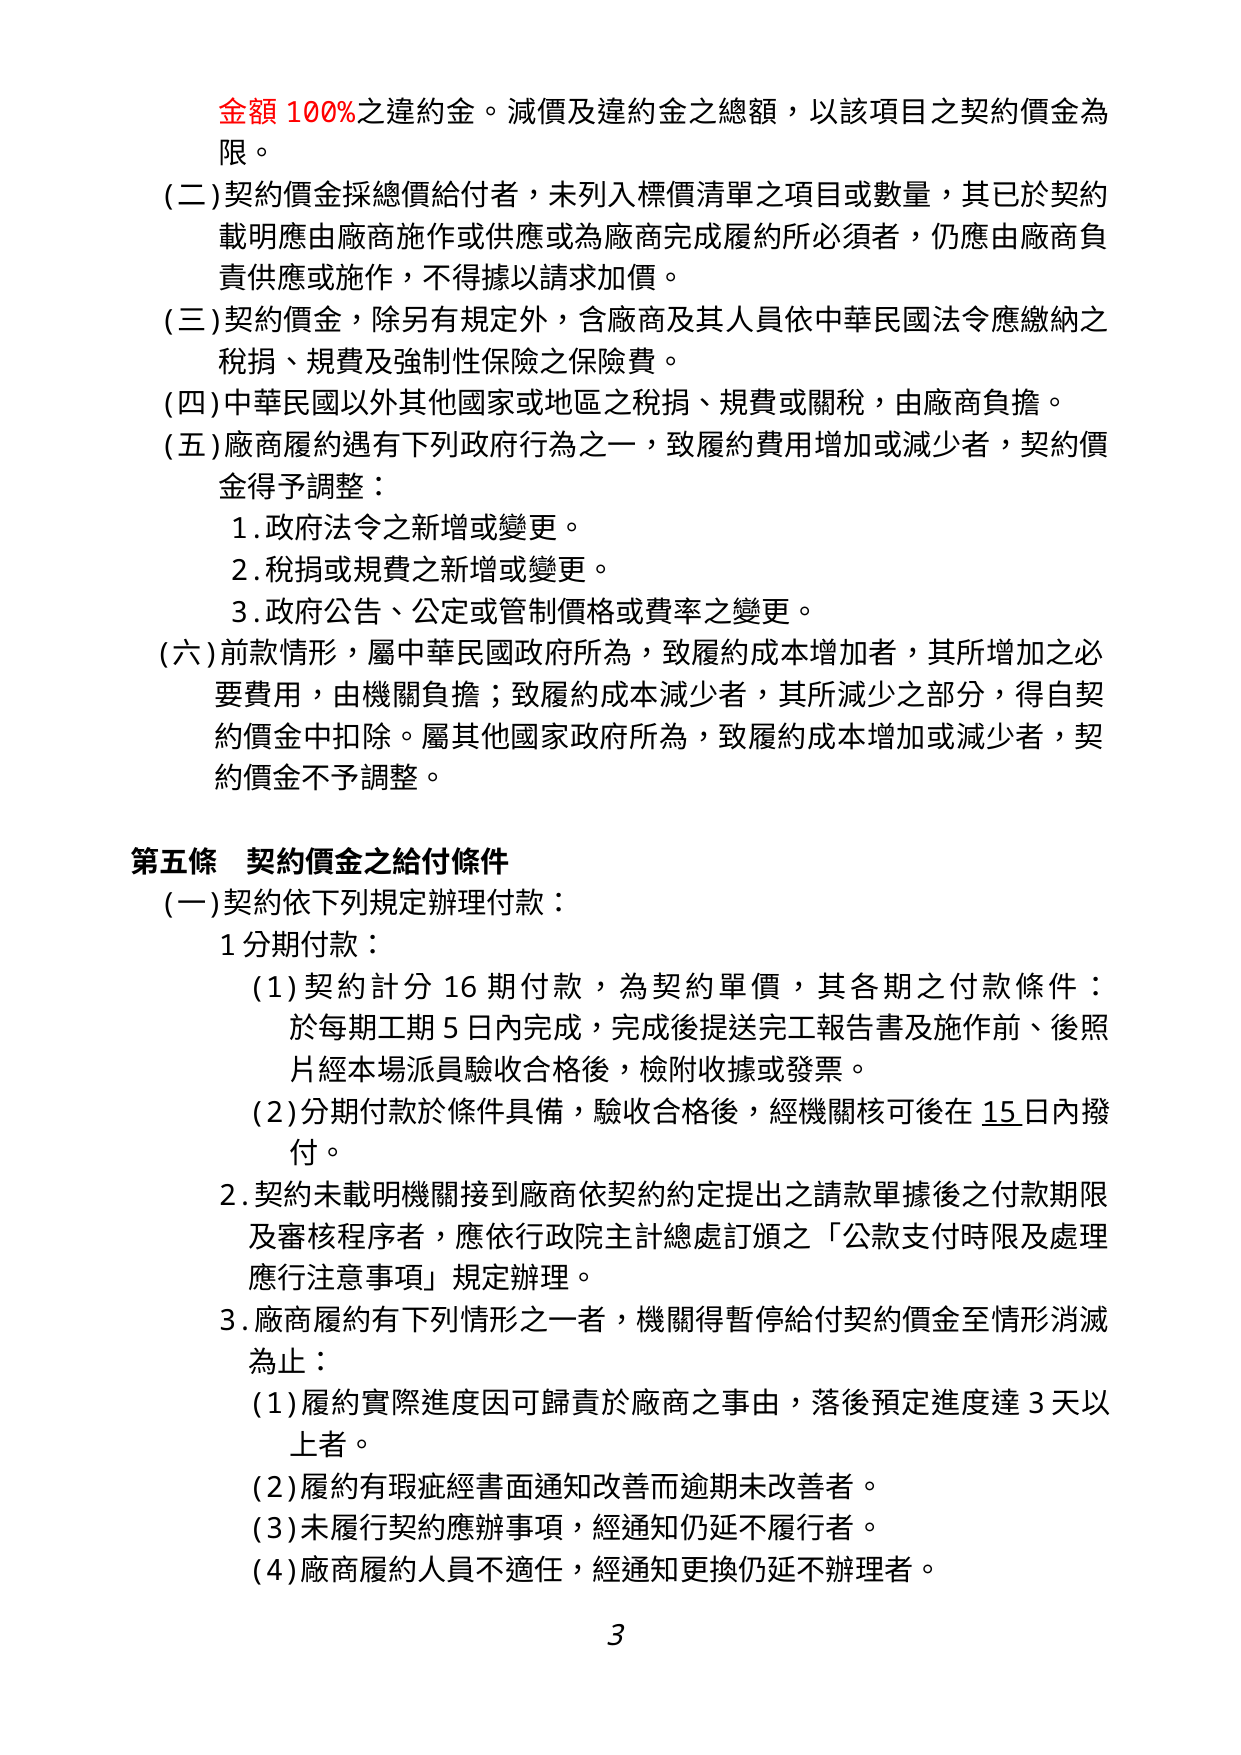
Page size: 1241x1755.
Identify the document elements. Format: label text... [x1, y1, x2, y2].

text (一)契約依下列規定辦理付款： [159, 880, 1110, 922]
text 金額100%之違約金。減價及違約金之總額，以該項目之契約價金為限。 [218, 89, 1110, 172]
text (3)未履行契約應辦事項，經通知仍延不履行者。 [248, 1505, 1110, 1547]
text (三)契約價金，除另有規定外，含廠商及其人員依中華民國法令應繳納之稅捐、規費及強制性保險之保險費。 [159, 297, 1110, 380]
text 1分期付款： [218, 922, 1110, 964]
text 2.稅捐或規費之新增或變更。 [230, 547, 1104, 589]
text (1)契約計分16期付款，為契約單價，其各期之付款條件： 於每期工期5日內完成，完成後提送完工報告書及施作前、後照片經本場派員驗收合格後，檢附收據或發票。 [248, 964, 1110, 1089]
text 3.廠商履約有下列情形之一者，機關得暫停給付契約價金至情形消滅為止： [218, 1297, 1110, 1380]
text 3.政府公告、公定或管制價格或費率之變更。 [230, 589, 1104, 630]
text (4)廠商履約人員不適任，經通知更換仍延不辦理者。 [248, 1547, 1110, 1589]
text (1)履約實際進度因可歸責於廠商之事由，落後預定進度達3天以上者。 [248, 1380, 1110, 1464]
text (二)契約價金採總價給付者，未列入標價清單之項目或數量，其已於契約載明應由廠商施作或供應或為廠商完成履約所必須者，仍應由廠商負責供應或施作，不得據以請求加價。 [159, 172, 1110, 297]
text 1.政府法令之新增或變更。 [230, 505, 1104, 547]
text (六)前款情形，屬中華民國政府所為，致履約成本增加者，其所增加之必要費用，由機關負擔；致履約成本減少者，其所減少之部分，得自契約價金中扣除。屬其他國家政府所為，致履約成本增加或減少者，契約價金不予調整。 [155, 630, 1104, 797]
text 2.契約未載明機關接到廠商依契約約定提出之請款單據後之付款期限及審核程序者，應依行政院主計總處訂頒之「公款支付時限及處理應行注意事項」規定辦理。 [218, 1172, 1110, 1297]
text (2)履約有瑕疵經書面通知改善而逾期未改善者。 [248, 1464, 1110, 1505]
text 第五條 契約價金之給付條件 [130, 839, 1110, 880]
text (五)廠商履約遇有下列政府行為之一，致履約費用增加或減少者，契約價金得予調整： [159, 422, 1110, 505]
text (四)中華民國以外其他國家或地區之稅捐、規費或關稅，由廠商負擔。 [159, 380, 1110, 422]
text (2)分期付款於條件具備，驗收合格後，經機關核可後在15日內撥付。 [248, 1089, 1110, 1172]
